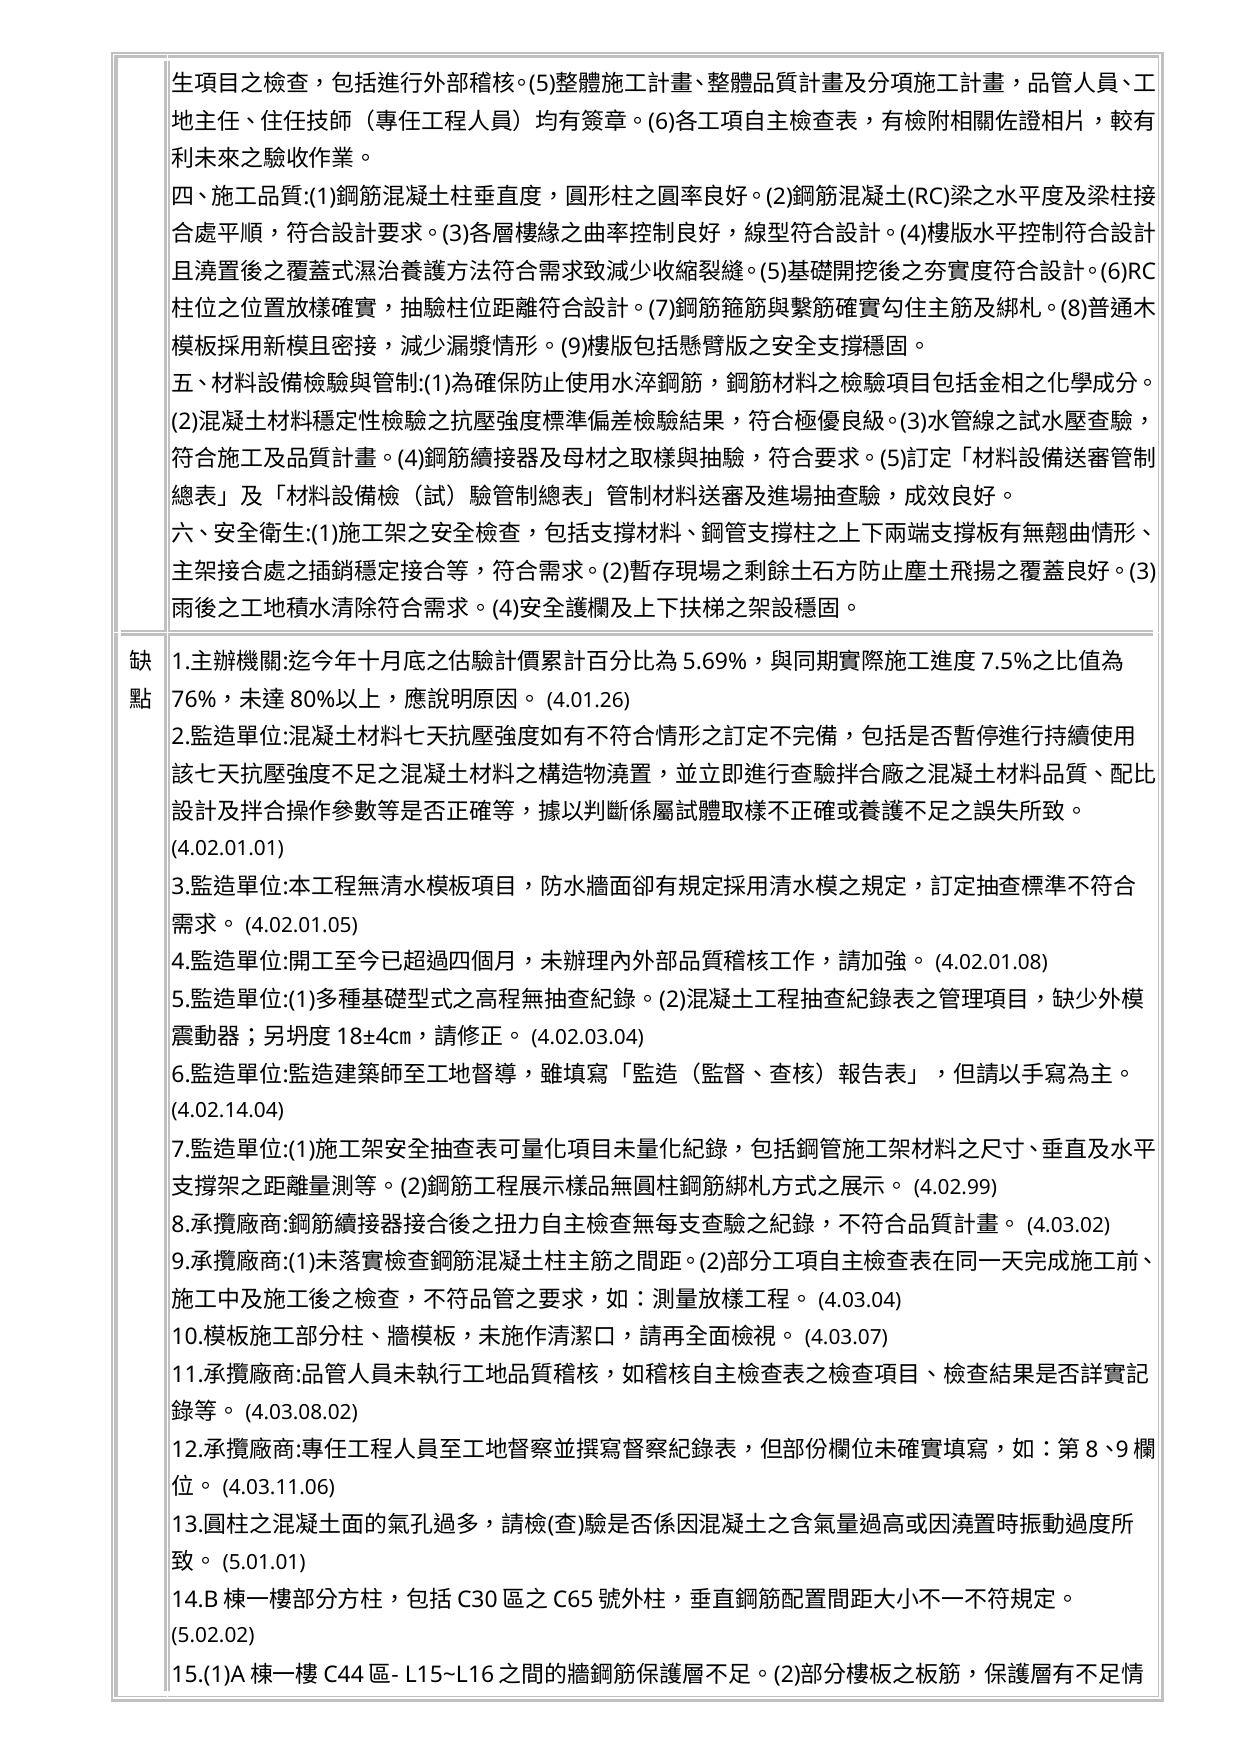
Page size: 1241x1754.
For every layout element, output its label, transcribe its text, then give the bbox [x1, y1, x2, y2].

table_cell 缺 點 [114, 630, 167, 1696]
table_cell 生項目之檢查，包括進行外部稽核。(5)整體施工計畫、整體品質計畫及分項施工計畫，品管人員、工地主任、住任技師（專任工程人員）均有簽章。(6)各工項自主檢查表，有檢附相關佐證相片，較有利未來之驗收作業。 四、施工品質:(1)鋼筋混凝土柱垂直度，圓形柱之圓率良好。(2)鋼筋混凝土(RC)梁之水平度及梁柱接合處平順，符合設計要求。(3)各層樓緣之曲率控制良好，線型符合設計。(4)樓版水平控制符合設計且澆置後之覆蓋式濕治養護方法符合需求致減少收縮裂縫。(5)基礎開挖後之夯實度符合設計。(6)RC柱位之位置放樣確實，抽驗柱位距離符合設計。(7)鋼筋箍筋與繫筋確實勾住主筋及綁札。(8)普通木模板採用新模且密接，減少漏漿情形。(9)樓版包括懸臂版之安全支撐穩固。 五、材料設備檢驗與管制:(1)為確保防止使用水淬鋼筋，鋼筋材料之檢驗項目包括金相之化學成分。(2)混凝土材料穩定性檢驗之抗壓強度標準偏差檢驗結果，符合極優良級。(3)水管線之試水壓查驗，符合施工及品質計畫。(4)鋼筋續接器及母材之取樣與抽驗，符合要求。(5)訂定「材料設備送審管制總表」及「材料設備檢（試）驗管制總表」管制材料送審及進場抽查驗，成效良好。 六、安全衛生:(1)施工架之安全檢查，包括支撐材料、鋼管支撐柱之上下兩端支撐板有無翹曲情形、主架接合處之插銷穩定接合等，符合需求。(2)暫存現場之剩餘土石方防止塵土飛揚之覆蓋良好。(3)雨後之工地積水清除符合需求。(4)安全護欄及上下扶梯之架設穩固。 [167, 54, 1161, 630]
table_cell [118, 58, 167, 630]
table_cell 1.主辦機關:迄今年十月底之估驗計價累計百分比為5.69%，與同期實際施工進度7.5%之比值為76%，未達80%以上，應說明原因。 (4.01.26) 2.監造單位:混凝土材料七天抗壓強度如有不符合情形之訂定不完備，包括是否暫停進行持續使用該七天抗壓強度不足之混凝土材料之構造物澆置，並立即進行查驗拌合廠之混凝土材料品質、配比設計及拌合操作參數等是否正確等，據以判斷係屬試體取樣不正確或養護不足之誤失所致。 (4.02.01.01) 3.監造單位:本工程無清水模板項目，防水牆面卻有規定採用清水模之規定，訂定抽查標準不符合需求。 (4.02.01.05) 4.監造單位:開工至今已超過四個月，未辦理內外部品質稽核工作，請加強。 (4.02.01.08) 5.監造單位:(1)多種基礎型式之高程無抽查紀錄。(2)混凝土工程抽查紀錄表之管理項目，缺少外模震動器；另坍度18±4㎝，請修正。 (4.02.03.04) 6.監造單位:監造建築師至工地督導，雖填寫「監造（監督、查核）報告表」，但請以手寫為主。 (4.02.14.04) 7.監造單位:(1)施工架安全抽查表可量化項目未量化紀錄，包括鋼管施工架材料之尺寸、垂直及水平支撐架之距離量測等。(2)鋼筋工程展示樣品無圓柱鋼筋綁札方式之展示。 (4.02.99) 8.承攬廠商:鋼筋續接器接合後之扭力自主檢查無每支查驗之紀錄，不符合品質計畫。 (4.03.02) 9.承攬廠商:(1)未落實檢查鋼筋混凝土柱主筋之間距。(2)部分工項自主檢查表在同一天完成施工前、施工中及施工後之檢查，不符品管之要求，如：測量放樣工程。 (4.03.04) 10.模板施工部分柱、牆模板，未施作清潔口，請再全面檢視。 (4.03.07) 11.承攬廠商:品管人員未執行工地品質稽核，如稽核自主檢查表之檢查項目、檢查結果是否詳實記錄等。 (4.03.08.02) 12.承攬廠商:專任工程人員至工地督察並撰寫督察紀錄表，但部份欄位未確實填寫，如：第8、9欄位。 (4.03.11.06) 13.圓柱之混凝土面的氣孔過多，請檢(查)驗是否係因混凝土之含氣量過高或因澆置時振動過度所致。 (5.01.01) 14.B棟一樓部分方柱，包括C30區之C65號外柱，垂直鋼筋配置間距大小不一不符規定。 (5.02.02) 15.(1)A棟一樓C44區- L15~L16之間的牆鋼筋保護層不足。(2)部分樓板之板筋，保護層有不足情 [167, 630, 1161, 1696]
